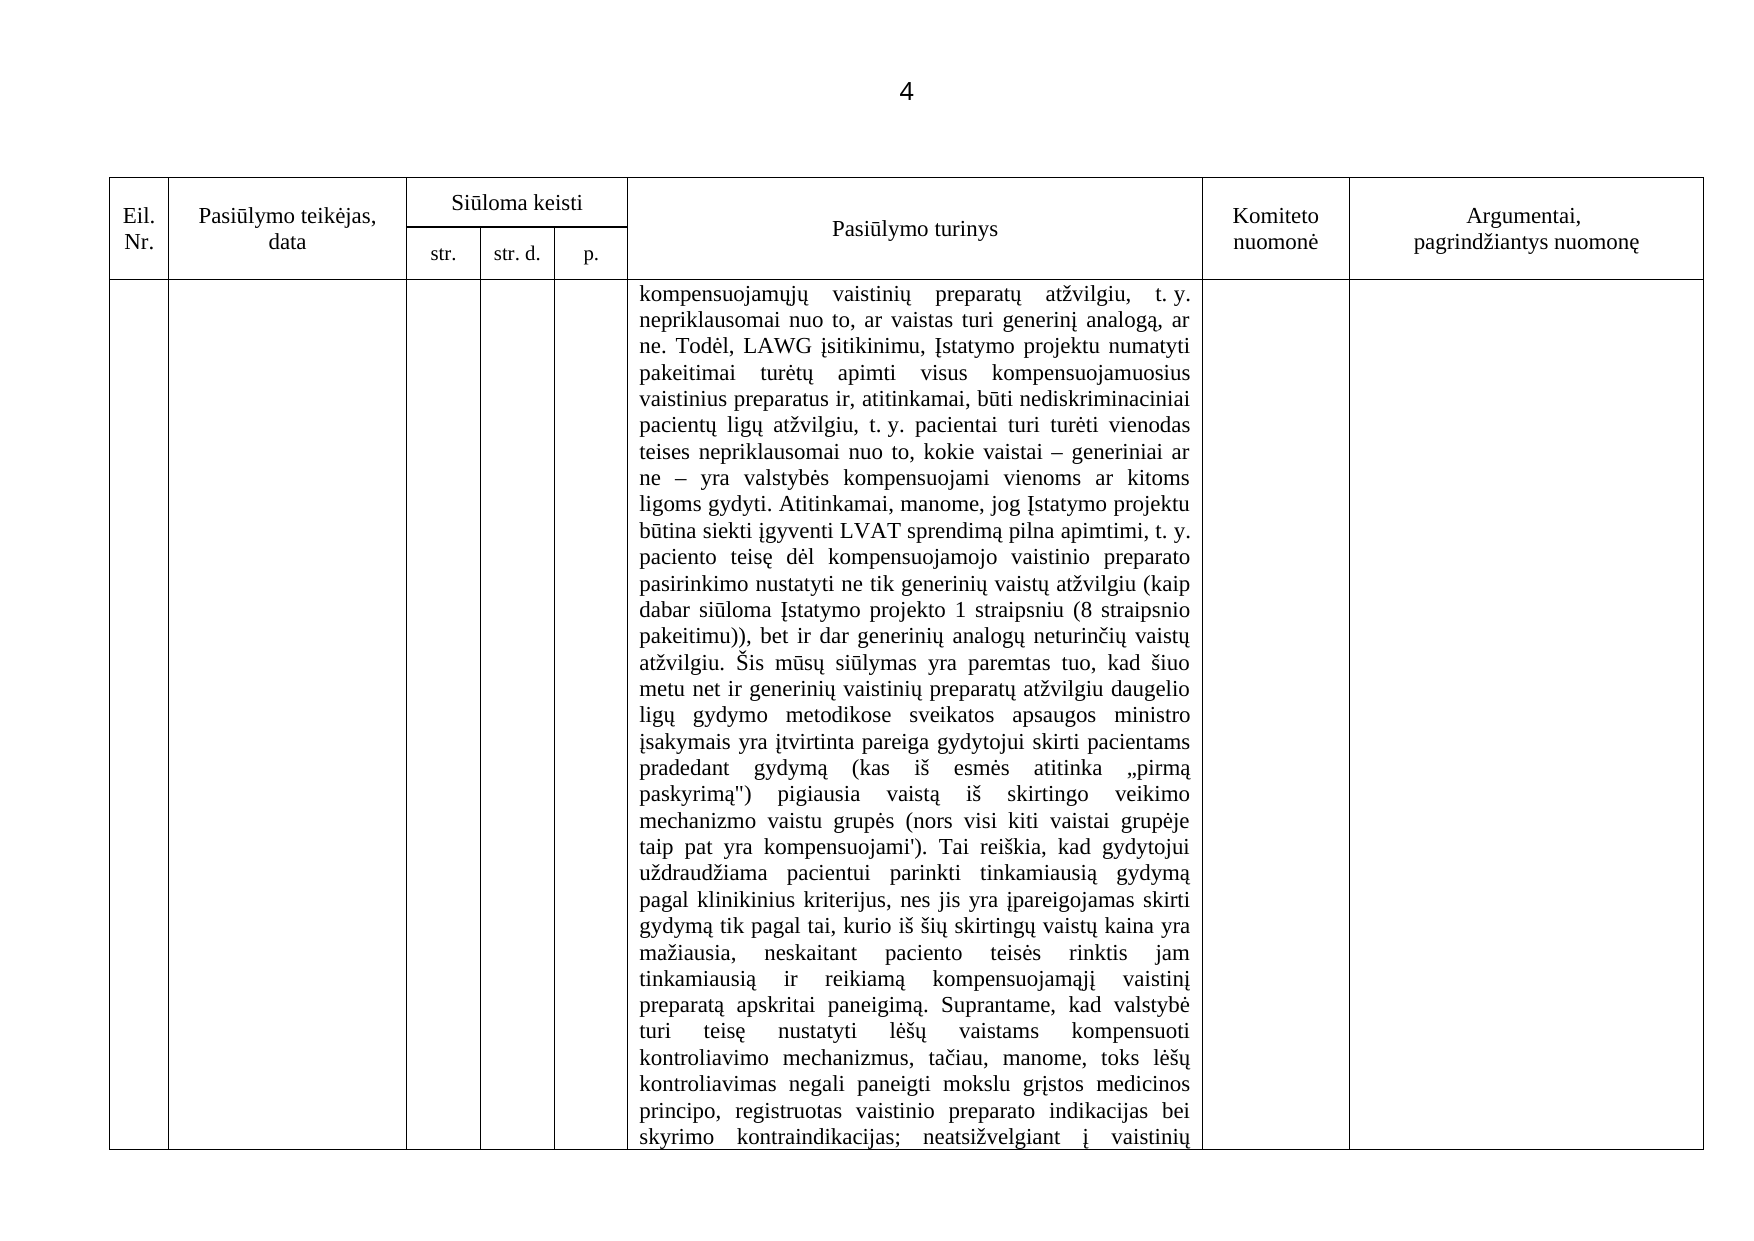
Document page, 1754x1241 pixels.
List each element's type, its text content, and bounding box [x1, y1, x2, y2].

table_header Eil. Nr. [110, 178, 168, 279]
table_header Pasiūlymo turinys [628, 178, 1202, 279]
table_cell [1350, 280, 1703, 1149]
table_cell [169, 280, 406, 1149]
table_cell [110, 280, 168, 1149]
table_header Argumentai, pagrindžiantys nuomonę [1350, 178, 1703, 279]
table_cell [481, 280, 554, 1149]
table_cell str. [407, 228, 480, 279]
table_cell kompensuojamųjų vaistinių preparatų atžvilgiu, t. y. nepriklausomai nuo to, ar vaistas turi generinį analogą, ar ne. Todėl, LAWG įsitikinimu, Įstatymo projektu numatyti pakeitimai turėtų apimti visus kompensuojamuosius vaistinius preparatus ir, atitinkamai, būti nediskriminaciniai pacientų ligų atžvilgiu, t. y. pacientai turi turėti vienodas teises nepriklausomai nuo to, kokie vaistai – generiniai ar ne – yra valstybės kompensuojami vienoms ar kitoms ligoms gydyti. Atitinkamai, manome, jog Įstatymo projektu būtina siekti įgyventi LVAT sprendimą pilna apimtimi, t. y. paciento teisę dėl kompensuojamojo vaistinio preparato pasirinkimo nustatyti ne tik generinių vaistų atžvilgiu (kaip dabar siūloma Įstatymo projekto 1 straipsniu (8 straipsnio pakeitimu)), bet ir dar generinių analogų neturinčių vaistų atžvilgiu. Šis mūsų siūlymas yra paremtas tuo, kad šiuo metu net ir generinių vaistinių preparatų atžvilgiu daugelio ligų gydymo metodikose sveikatos apsaugos ministro įsakymais yra įtvirtinta pareiga gydytojui skirti pacientams pradedant gydymą (kas iš esmės atitinka „pirmą paskyrimą") pigiausia vaistą iš skirtingo veikimo mechanizmo vaistu grupės (nors visi kiti vaistai grupėje taip pat yra kompensuojami'). Tai reiškia, kad gydytojui uždraudžiama pacientui parinkti tinkamiausią gydymą pagal klinikinius kriterijus, nes jis yra įpareigojamas skirti gydymą tik pagal tai, kurio iš šių skirtingų vaistų kaina yra mažiausia, neskaitant paciento teisės rinktis jam tinkamiausią ir reikiamą kompensuojamąjį vaistinį preparatą apskritai paneigimą. Suprantame, kad valstybė turi teisę nustatyti lėšų vaistams kompensuoti kontroliavimo mechanizmus, tačiau, manome, toks lėšų kontroliavimas negali paneigti mokslu grįstos medicinos principo, registruotas vaistinio preparato indikacijas bei skyrimo kontraindikacijas; neatsižvelgiant į vaistinių [628, 280, 1202, 1149]
table_cell [407, 280, 480, 1149]
table_header Siūloma keisti [407, 178, 627, 226]
table_cell [1203, 280, 1349, 1149]
table_header Pasiūlymo teikėjas, data [169, 178, 406, 279]
table_cell p. [555, 228, 627, 279]
table_cell [555, 280, 627, 1149]
table_header Komiteto nuomonė [1203, 178, 1349, 279]
table_cell str. d. [481, 228, 554, 279]
